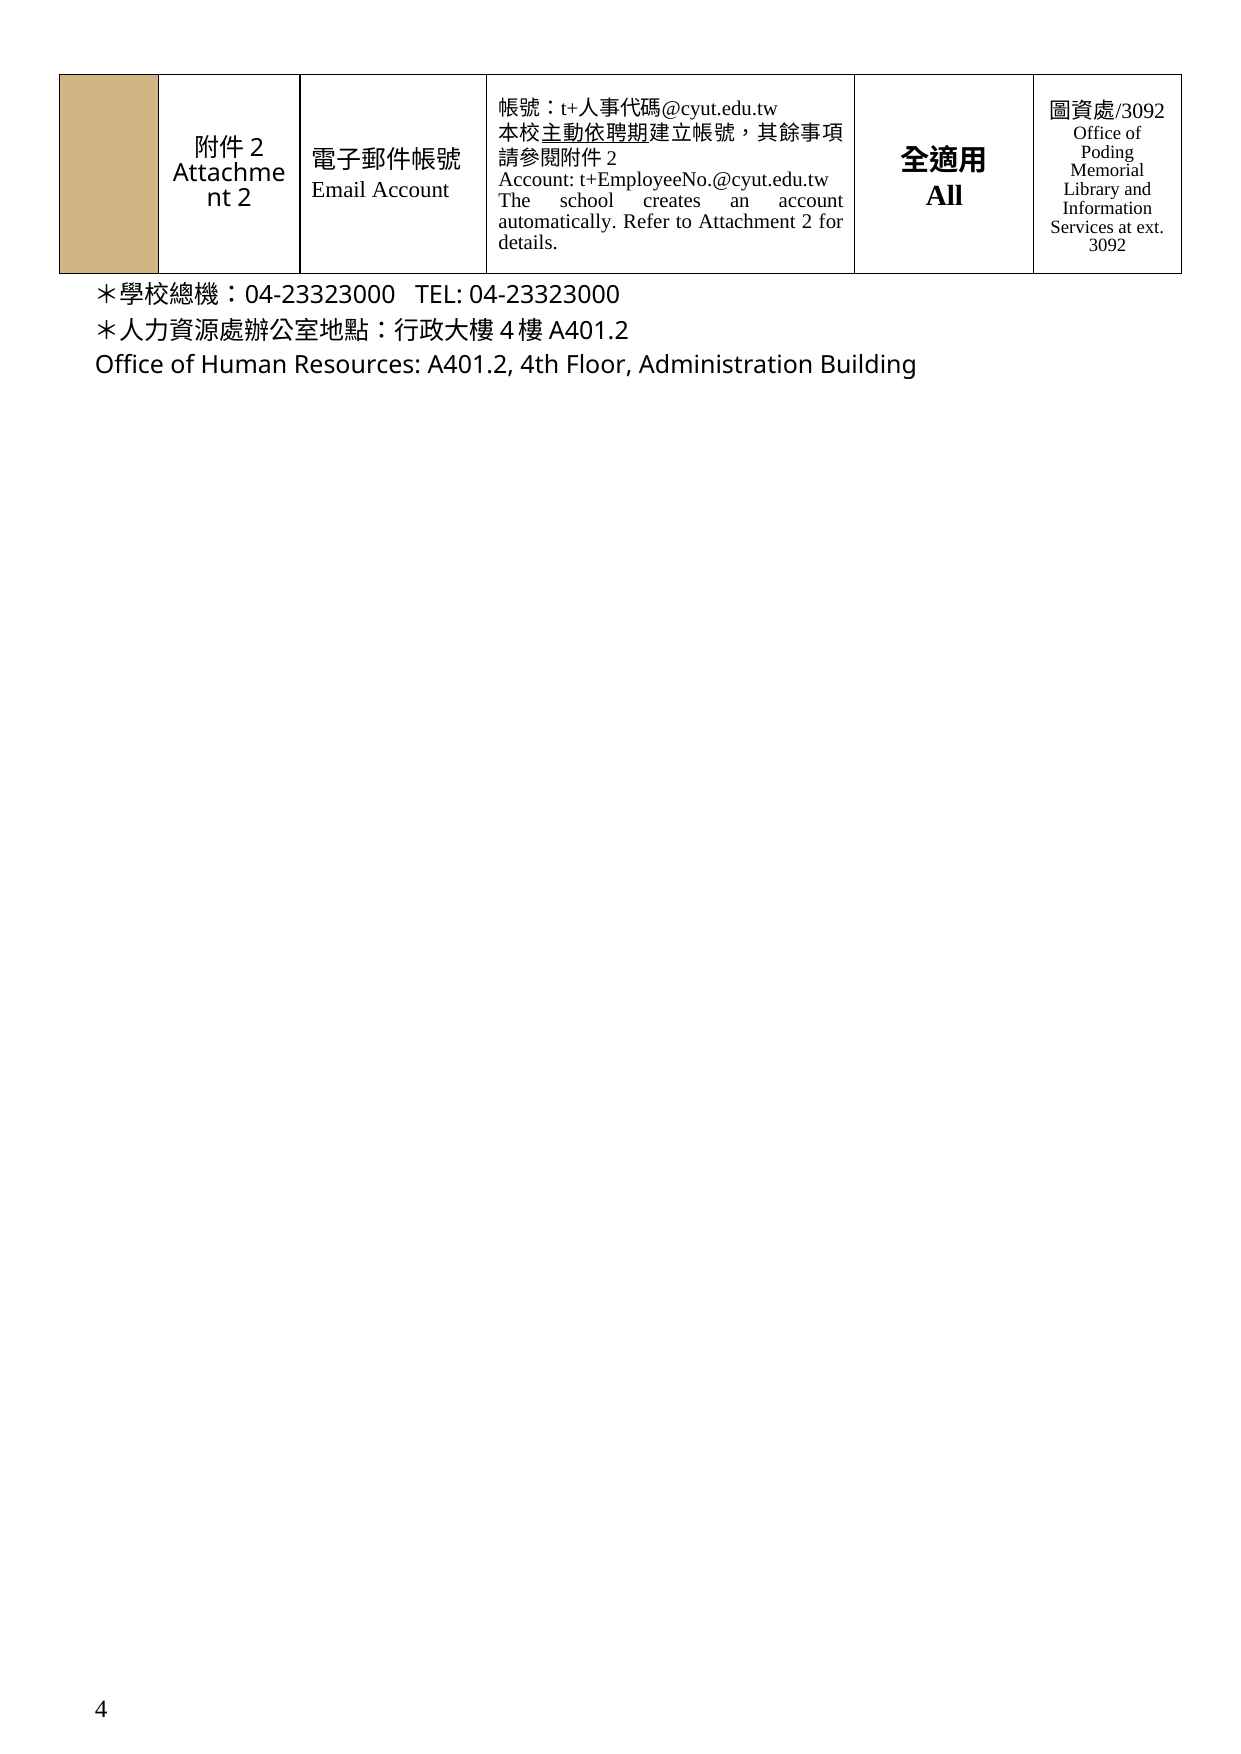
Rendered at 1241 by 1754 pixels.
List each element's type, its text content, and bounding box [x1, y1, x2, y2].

text ＊學校總機：04-23323000 TEL: 04-23323000 [94, 274, 1146, 311]
table_cell 全適用 All [855, 75, 1033, 273]
table_cell 圖資處/3092 Office of Poding Memorial Library and Information Services at ext. 3092 [1034, 75, 1181, 273]
table_cell 帳號：t+人事代碼@cyut.edu.tw 本校主動依聘期建立帳號，其餘事項請參閱附件2 Account: t+EmployeeNo.@cyut.edu.tw The school creates an account automatically. Refer to Attachment 2 for details. [487, 75, 854, 273]
text Office of Human Resources: A401.2, 4th Floor, Administration Building [94, 347, 1146, 381]
table_cell 電子郵件帳號 Email Account [301, 75, 486, 273]
table_cell 附件2 Attachment 2 [159, 75, 299, 273]
text ＊人力資源處辦公室地點：行政大樓4樓A401.2 [94, 311, 1146, 347]
table_header [60, 75, 158, 273]
